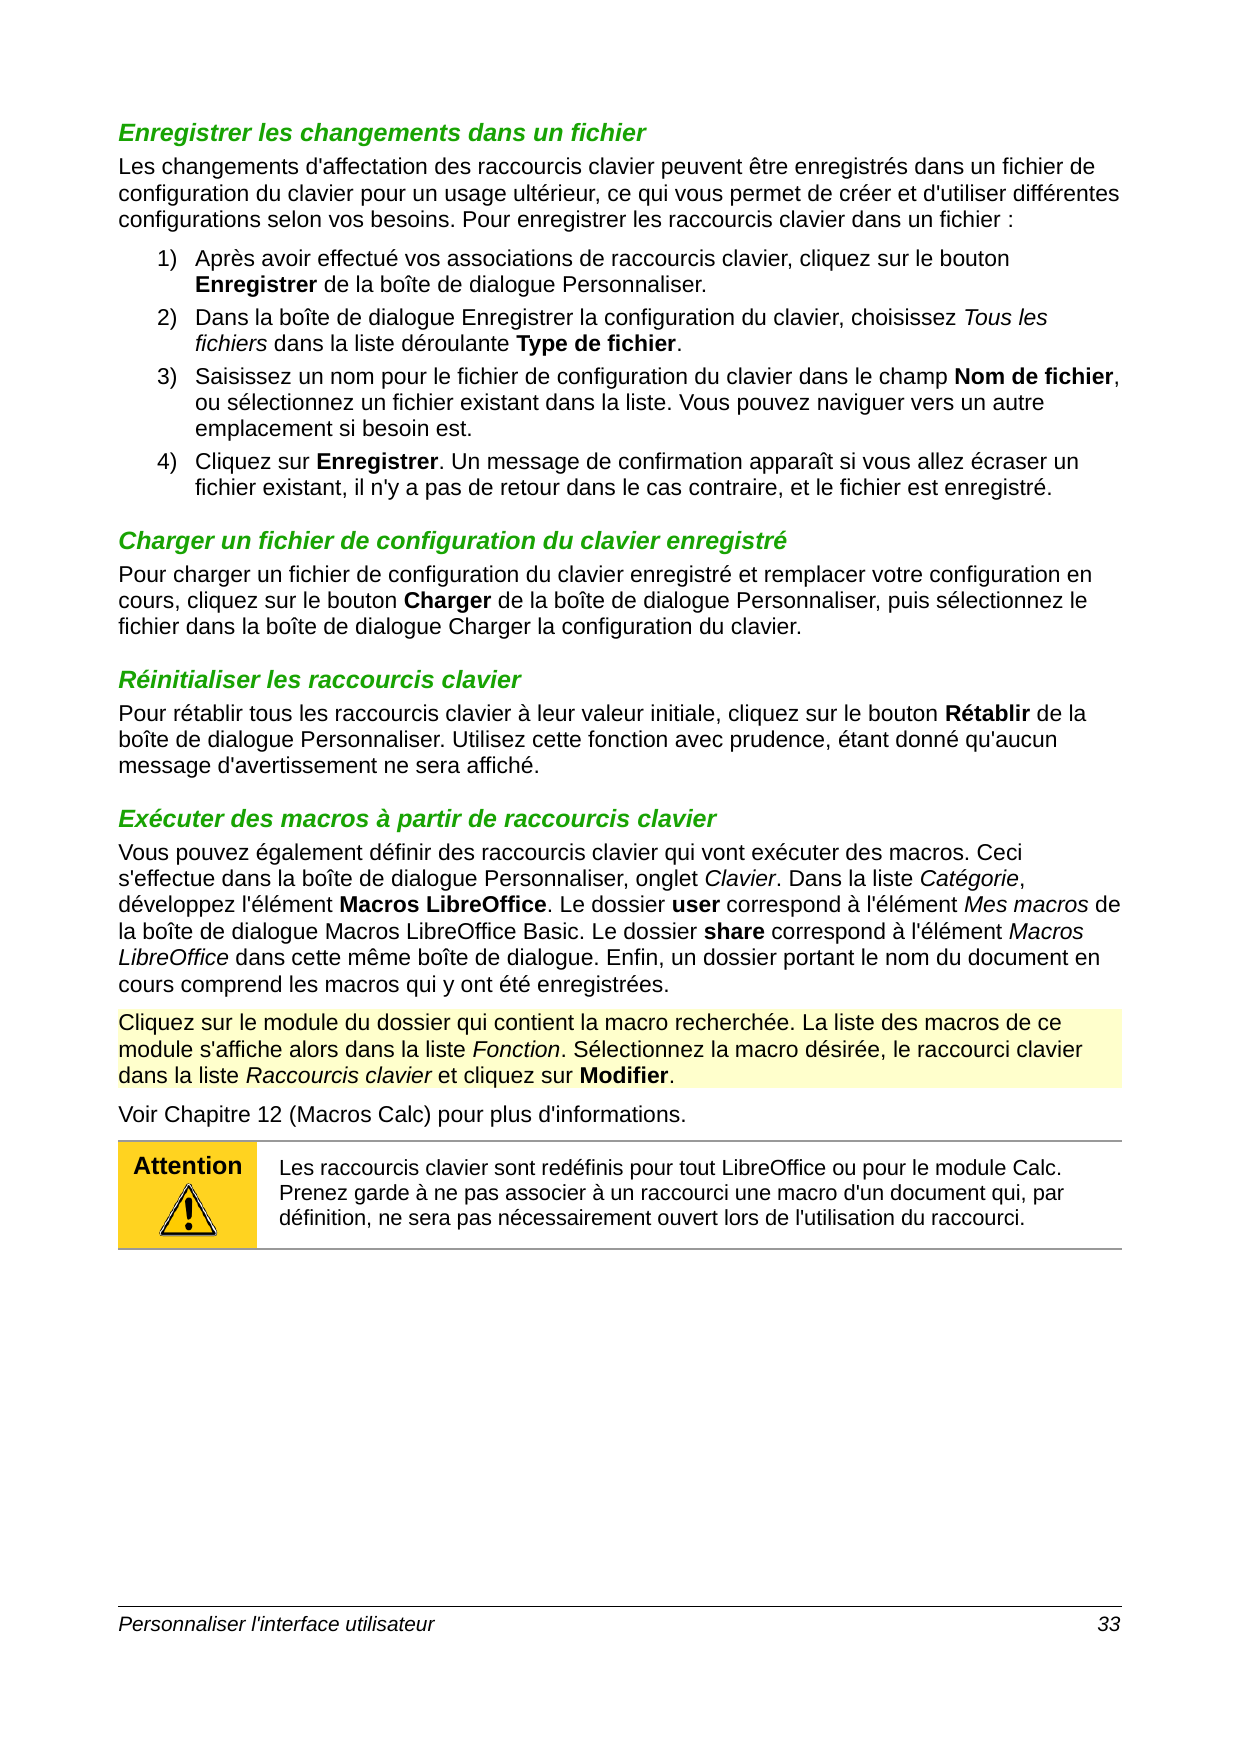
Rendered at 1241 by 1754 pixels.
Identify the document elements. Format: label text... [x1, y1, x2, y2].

list Saisissez un nom pour le fichier de configuration du clavier dans le champ Nom de fichier, ou sélectionnez un fichier existant dans la liste. Vous pouvez naviguer vers un autre emplacement si besoin est. [177, 363, 1122, 442]
subtitle Exécuter des macros à partir de raccourcis clavier [118, 804, 1122, 832]
text Vous pouvez également définir des raccourcis clavier qui vont exécuter des macros. Ceci s'effectue dans la boîte de dialogue Personnaliser, onglet Clavier. Dans la liste Catégorie, développez l'élément Macros LibreOffice. Le dossier user correspond à l'élément Mes macros de la boîte de dialogue Macros LibreOffice Basic. Le dossier share correspond à l'élément Macros LibreOffice dans cette même boîte de dialogue. Enfin, un dossier portant le nom du document en cours comprend les macros qui y ont été enregistrées. [118, 839, 1122, 997]
text Pour charger un fichier de configuration du clavier enregistré et remplacer votre configuration en cours, cliquez sur le bouton Charger de la boîte de dialogue Personnaliser, puis sélectionnez le fichier dans la boîte de dialogue Charger la configuration du clavier. [118, 561, 1122, 640]
list Dans la boîte de dialogue Enregistrer la configuration du clavier, choisissez Tous les fichiers dans la liste déroulante Type de fichier. [177, 304, 1122, 356]
list Après avoir effectué vos associations de raccourcis clavier, cliquez sur le bouton Enregistrer de la boîte de dialogue Personnaliser. [177, 245, 1122, 297]
subtitle Réinitialiser les raccourcis clavier [118, 665, 1122, 693]
list Cliquez sur Enregistrer. Un message de confirmation apparaît si vous allez écraser un fichier existant, il n'y a pas de retour dans le cas contraire, et le fichier est enregistré. [177, 448, 1122, 501]
text Voir Chapitre 12 (Macros Calc) pour plus d'informations. [118, 1101, 1122, 1127]
text Pour rétablir tous les raccourcis clavier à leur valeur initiale, cliquez sur le bouton Rétablir de la boîte de dialogue Personnaliser. Utilisez cette fonction avec prudence, étant donné qu'aucun message d'avertissement ne sera affiché. [118, 700, 1122, 779]
text Cliquez sur le module du dossier qui contient la macro recherchée. La liste des macros de ce module s'affiche alors dans la liste Fonction. Sélectionnez la macro désirée, le raccourci clavier dans la liste Raccourcis clavier et cliquez sur Modifier. [118, 1009, 1122, 1088]
table_header Les raccourcis clavier sont redéfinis pour tout LibreOffice ou pour le module Calc. Prenez garde à ne pas associer à un raccourci une macro d'un document qui, par définition, ne sera pas nécessairement ouvert lors de l'utilisation du raccourci. [258, 1142, 1122, 1248]
table_header Attention [118, 1142, 257, 1248]
text Les changements d'affectation des raccourcis clavier peuvent être enregistrés dans un fichier de configuration du clavier pour un usage ultérieur, ce qui vous permet de créer et d'utiliser différentes configurations selon vos besoins. Pour enregistrer les raccourcis clavier dans un fichier : [118, 153, 1122, 232]
subtitle Enregistrer les changements dans un fichier [118, 118, 1122, 147]
subtitle Charger un fichier de configuration du clavier enregistré [118, 526, 1122, 554]
picture [155, 1179, 220, 1240]
